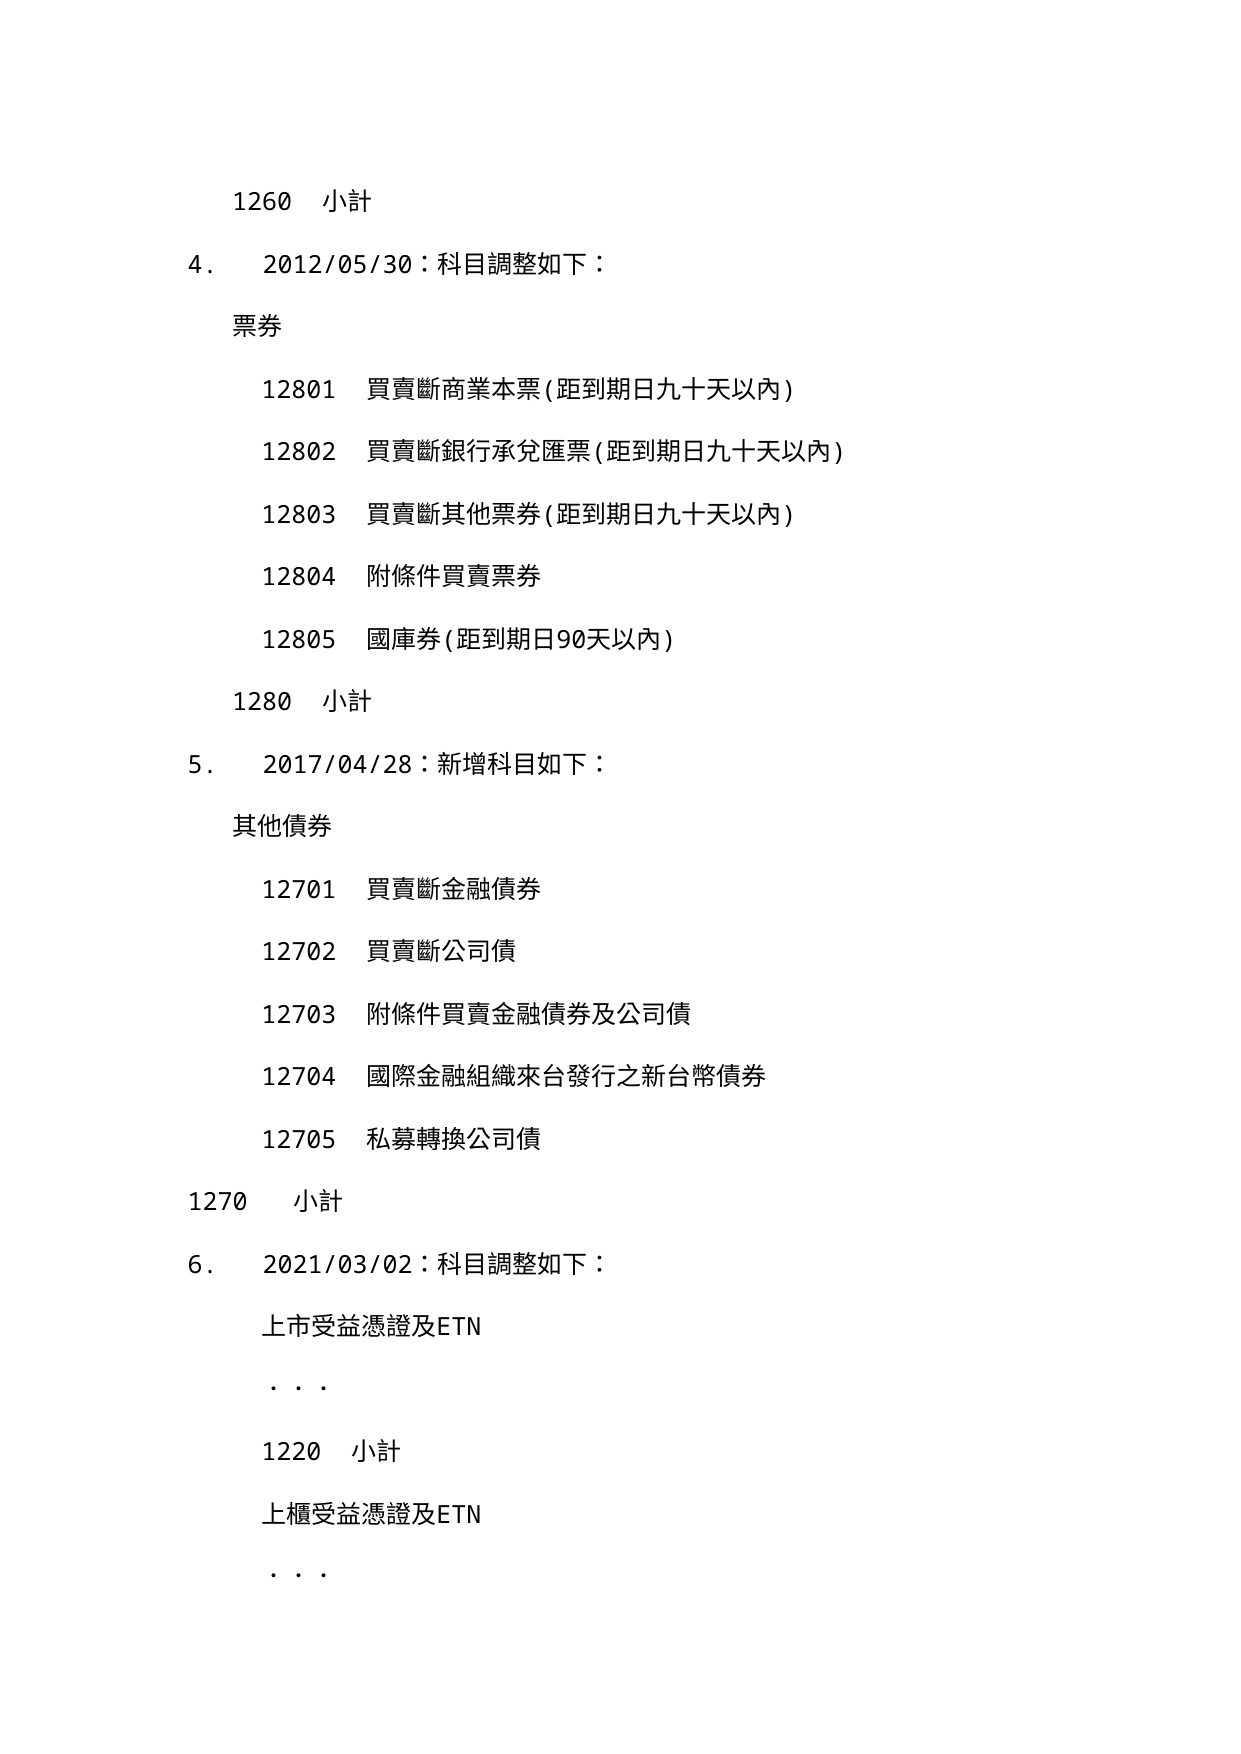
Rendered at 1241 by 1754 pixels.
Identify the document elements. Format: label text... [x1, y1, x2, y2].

list 2012/05/30：科目調整如下： [187, 221, 1157, 283]
text 上櫃受益憑證及ETN [187, 1471, 1157, 1533]
text 票券 [187, 283, 1157, 346]
text ．．． [187, 1533, 1157, 1596]
list 小計 [187, 1158, 1157, 1221]
text 12803 買賣斷其他票券(距到期日九十天以內) [187, 471, 1157, 533]
text 1280 小計 [187, 658, 1157, 721]
text 1260 小計 [187, 158, 1157, 221]
text 12704 國際金融組織來台發行之新台幣債券 [187, 1033, 1157, 1096]
text 12805 國庫券(距到期日90天以內) [187, 596, 1157, 658]
text 12702 買賣斷公司債 [187, 908, 1157, 971]
list 2021/03/02：科目調整如下： [187, 1221, 1157, 1283]
text 12701 買賣斷金融債券 [187, 846, 1157, 908]
text 其他債券 [187, 783, 1157, 846]
text 12705 私募轉換公司債 [187, 1096, 1157, 1158]
text 1220 小計 [187, 1408, 1157, 1471]
text 12703 附條件買賣金融債券及公司債 [187, 971, 1157, 1033]
list 2017/04/28：新增科目如下： [187, 721, 1157, 783]
text 12801 買賣斷商業本票(距到期日九十天以內) [187, 346, 1157, 408]
text ．．． [187, 1346, 1157, 1408]
text 12804 附條件買賣票券 [187, 533, 1157, 596]
text 12802 買賣斷銀行承兌匯票(距到期日九十天以內) [187, 408, 1157, 471]
text 上市受益憑證及ETN [187, 1283, 1157, 1346]
